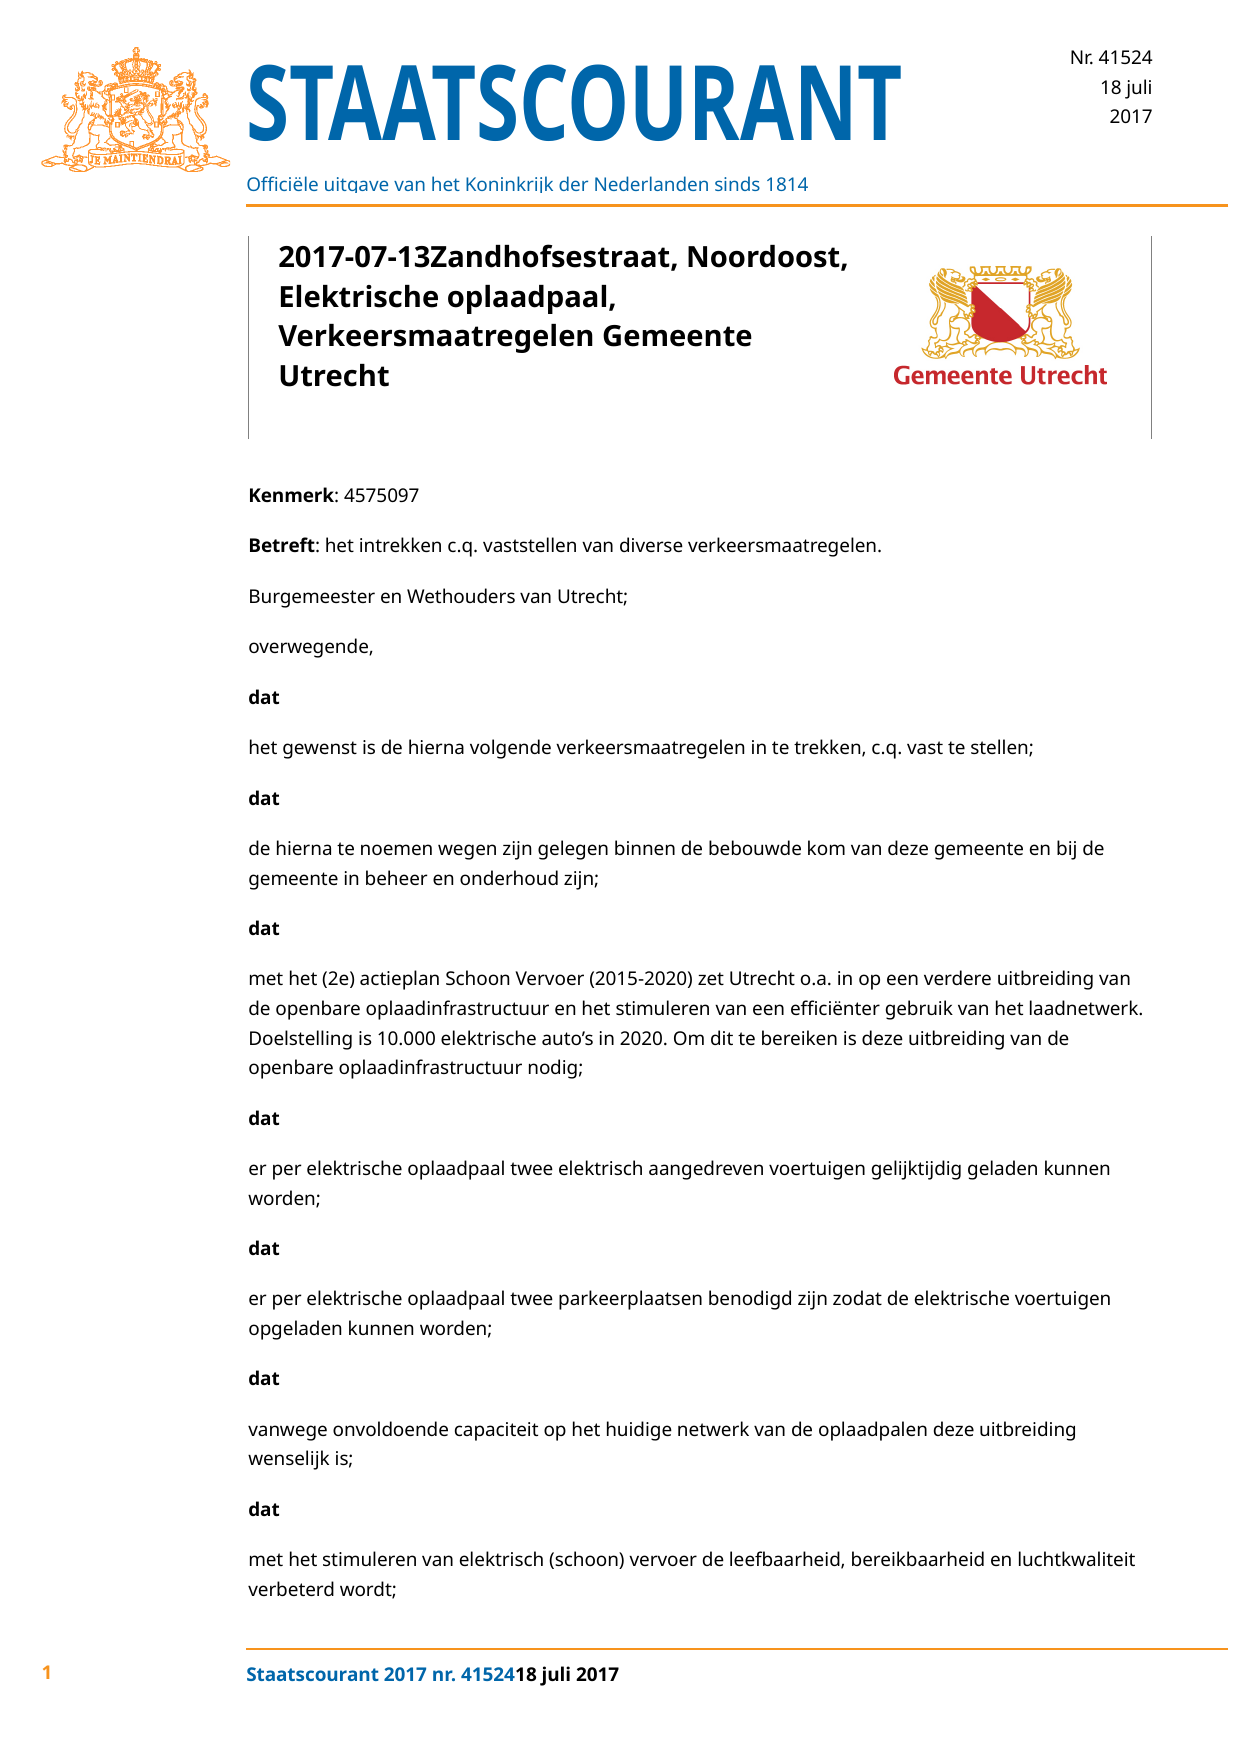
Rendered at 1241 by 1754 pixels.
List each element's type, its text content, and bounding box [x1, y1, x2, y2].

table_header [850, 236, 882, 413]
text dat [248, 1366, 1152, 1391]
text dat [248, 1105, 1152, 1131]
text het gewenst is de hierna volgende verkeersmaatregelen in te trekken, c.q. vast te stellen; [248, 734, 1152, 760]
table_header [850, 414, 1151, 439]
text met het stimuleren van elektrisch (schoon) vervoer de leefbaarheid, bereikbaarheid en luchtkwaliteit verbeterd wordt; [248, 1546, 1152, 1602]
text met het (2e) actieplan Schoon Vervoer (2015-2020) zet Utrecht o.a. in op een verdere uitbreiding van de openbare oplaadinfrastructuur en het stimuleren van een efficiënter gebruik van het laadnetwerk. Doelstelling is 10.000 elektrische auto’s in 2020. Om dit te bereiken is deze uitbreiding van de openbare oplaadinfrastructuur nodig; [248, 966, 1152, 1080]
text Betreft: het intrekken c.q. vaststellen van diverse verkeersmaatregelen. [248, 533, 1152, 558]
text dat [248, 1496, 1152, 1522]
text Burgemeester en Wethouders van Utrecht; [248, 583, 1152, 609]
text dat [248, 684, 1152, 710]
table_header 2017-07-13Zandhofsestraat, Noordoost, Elektrische oplaadpaal, Verkeersmaatregelen Gemeente Utrecht [249, 236, 850, 439]
text vanwege onvoldoende capaciteit op het huidige netwerk van de oplaadpalen deze uitbreiding wenselijk is; [248, 1416, 1152, 1471]
text dat [248, 1235, 1152, 1261]
text er per elektrische oplaadpaal twee parkeerplaatsen benodigd zijn zodat de elektrische voertuigen opgeladen kunnen worden; [248, 1286, 1152, 1341]
text dat [248, 915, 1152, 941]
picture [882, 236, 1119, 414]
table_header [1119, 236, 1151, 413]
picture [41, 47, 231, 172]
text overwegende, [248, 633, 1152, 659]
text dat [248, 785, 1152, 811]
text Kenmerk: 4575097 [248, 482, 1152, 508]
text er per elektrische oplaadpaal twee elektrisch aangedreven voertuigen gelijktijdig geladen kunnen worden; [248, 1155, 1152, 1211]
text de hierna te noemen wegen zijn gelegen binnen de bebouwde kom van deze gemeente en bij de gemeente in beheer en onderhoud zijn; [248, 835, 1152, 891]
